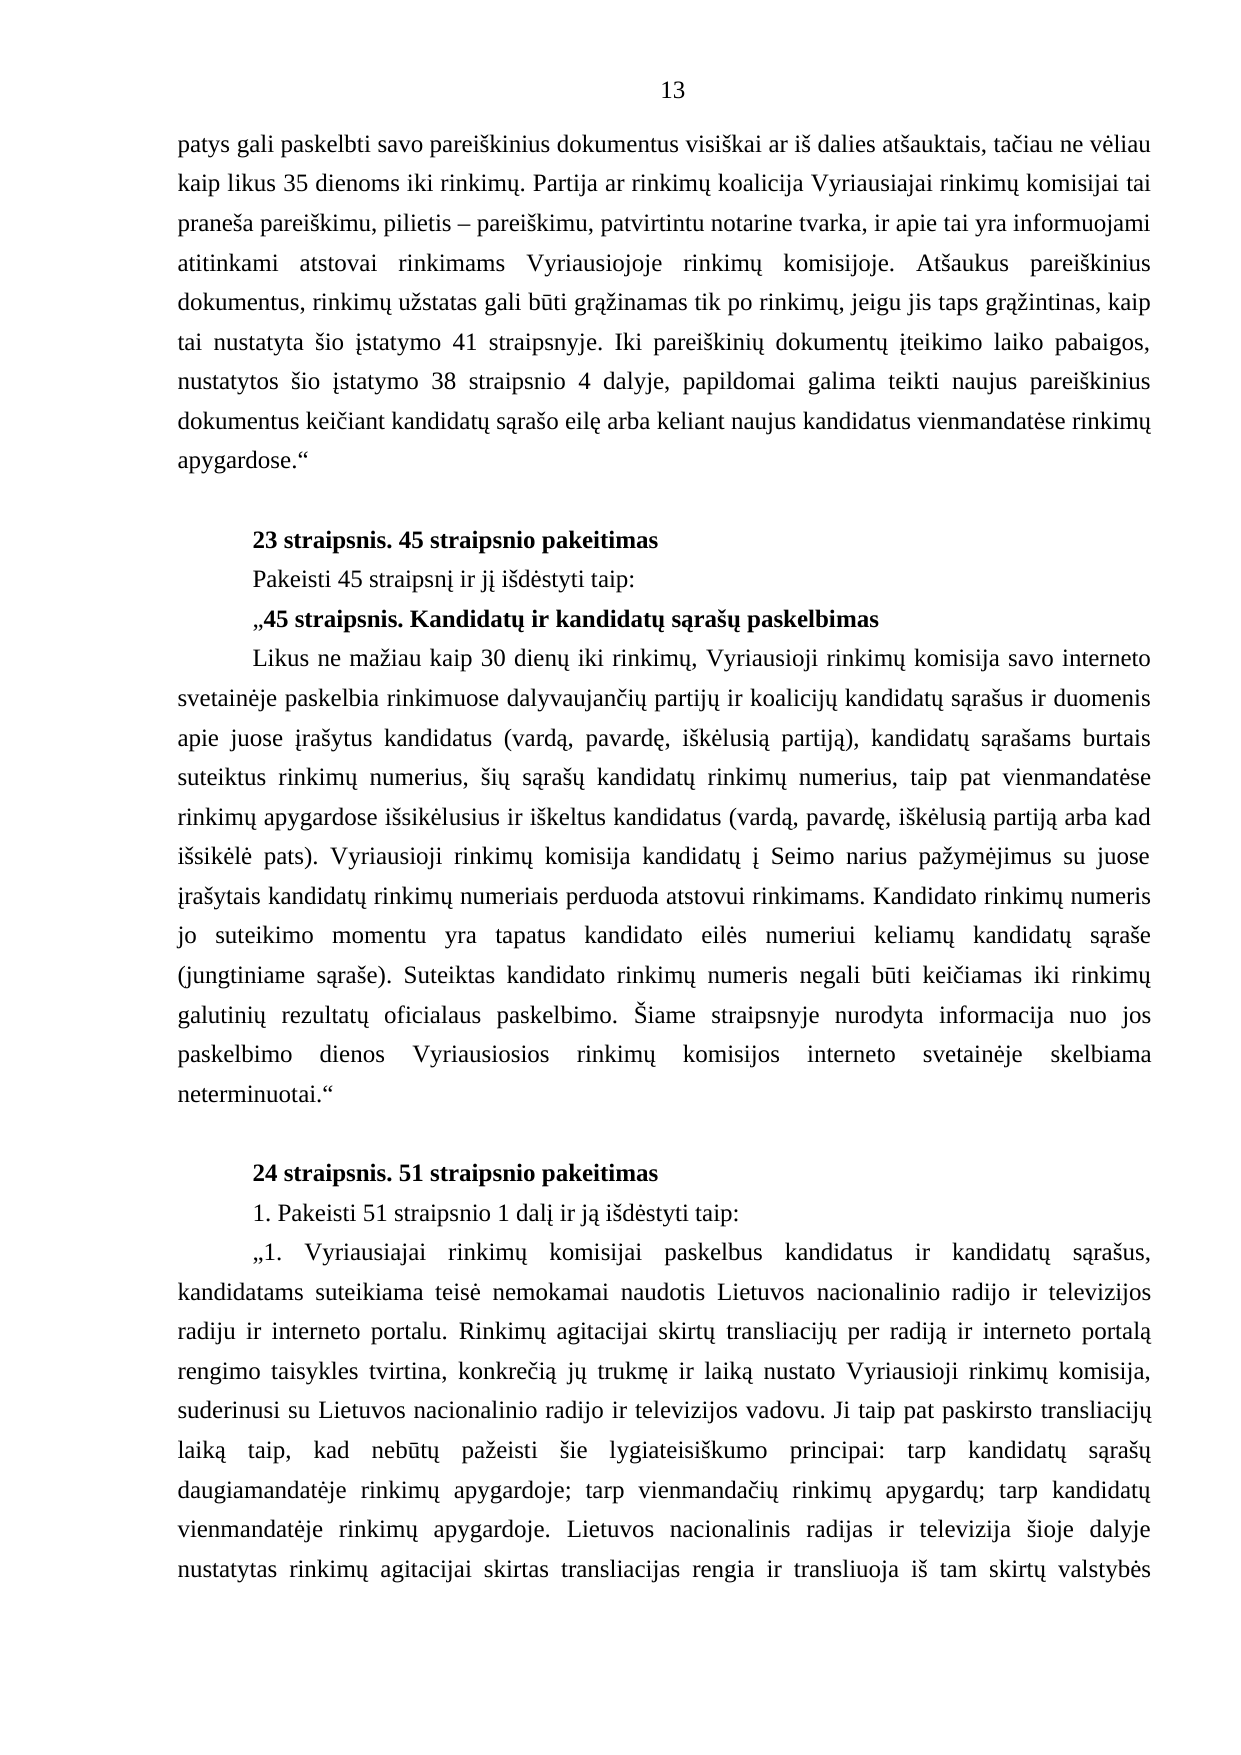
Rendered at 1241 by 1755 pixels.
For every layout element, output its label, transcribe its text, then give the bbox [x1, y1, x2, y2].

text „1. Vyriausiajai rinkimų komisijai paskelbus kandidatus ir kandidatų sąrašus, kandidatams suteikiama teisė nemokamai naudotis Lietuvos nacionalinio radijo ir televizijos radiju ir interneto portalu. Rinkimų agitacijai skirtų transliacijų per radiją ir interneto portalą rengimo taisykles tvirtina, konkrečią jų trukmę ir laiką nustato Vyriausioji rinkimų komisija, suderinusi su Lietuvos nacionalinio radijo ir televizijos vadovu. Ji taip pat paskirsto transliacijų laiką taip, kad nebūtų pažeisti šie lygiateisiškumo principai: tarp kandidatų sąrašų daugiamandatėje rinkimų apygardoje; tarp vienmandačių rinkimų apygardų; tarp kandidatų vienmandatėje rinkimų apygardoje. Lietuvos nacionalinis radijas ir televizija šioje dalyje nustatytas rinkimų agitacijai skirtas transliacijas rengia ir transliuoja iš tam skirtų valstybės [177, 1226, 1152, 1583]
text „45 straipsnis. Kandidatų ir kandidatų sąrašų paskelbimas [177, 593, 1152, 633]
text Likus ne mažiau kaip 30 dienų iki rinkimų, Vyriausioji rinkimų komisija savo interneto svetainėje paskelbia rinkimuose dalyvaujančių partijų ir koalicijų kandidatų sąrašus ir duomenis apie juose įrašytus kandidatus (vardą, pavardę, iškėlusią partiją), kandidatų sąrašams burtais suteiktus rinkimų numerius, šių sąrašų kandidatų rinkimų numerius, taip pat vienmandatėse rinkimų apygardose išsikėlusius ir iškeltus kandidatus (vardą, pavardę, iškėlusią partiją arba kad išsikėlė pats). Vyriausioji rinkimų komisija kandidatų į Seimo narius pažymėjimus su juose įrašytais kandidatų rinkimų numeriais perduoda atstovui rinkimams. Kandidato rinkimų numeris jo suteikimo momentu yra tapatus kandidato eilės numeriui keliamų kandidatų sąraše (jungtiniame sąraše). Suteiktas kandidato rinkimų numeris negali būti keičiamas iki rinkimų galutinių rezultatų oficialaus paskelbimo. Šiame straipsnyje nurodyta informacija nuo jos paskelbimo dienos Vyriausiosios rinkimų komisijos interneto svetainėje skelbiama neterminuotai.“ [177, 633, 1152, 1108]
text 1. Pakeisti 51 straipsnio 1 dalį ir ją išdėstyti taip: [177, 1187, 1152, 1226]
text patys gali paskelbti savo pareiškinius dokumentus visiškai ar iš dalies atšauktais, tačiau ne vėliau kaip likus 35 dienoms iki rinkimų. Partija ar rinkimų koalicija Vyriausiajai rinkimų komisijai tai praneša pareiškimu, pilietis – pareiškimu, patvirtintu notarine tvarka, ir apie tai yra informuojami atitinkami atstovai rinkimams Vyriausiojoje rinkimų komisijoje. Atšaukus pareiškinius dokumentus, rinkimų užstatas gali būti grąžinamas tik po rinkimų, jeigu jis taps grąžintinas, kaip tai nustatyta šio įstatymo 41 straipsnyje. Iki pareiškinių dokumentų įteikimo laiko pabaigos, nustatytos šio įstatymo 38 straipsnio 4 dalyje, papildomai galima teikti naujus pareiškinius dokumentus keičiant kandidatų sąrašo eilę arba keliant naujus kandidatus vienmandatėse rinkimų apygardose.“ [177, 118, 1152, 474]
text 24 straipsnis. 51 straipsnio pakeitimas [177, 1147, 1152, 1187]
text 23 straipsnis. 45 straipsnio pakeitimas [177, 514, 1152, 553]
text Pakeisti 45 straipsnį ir jį išdėstyti taip: [177, 553, 1152, 593]
